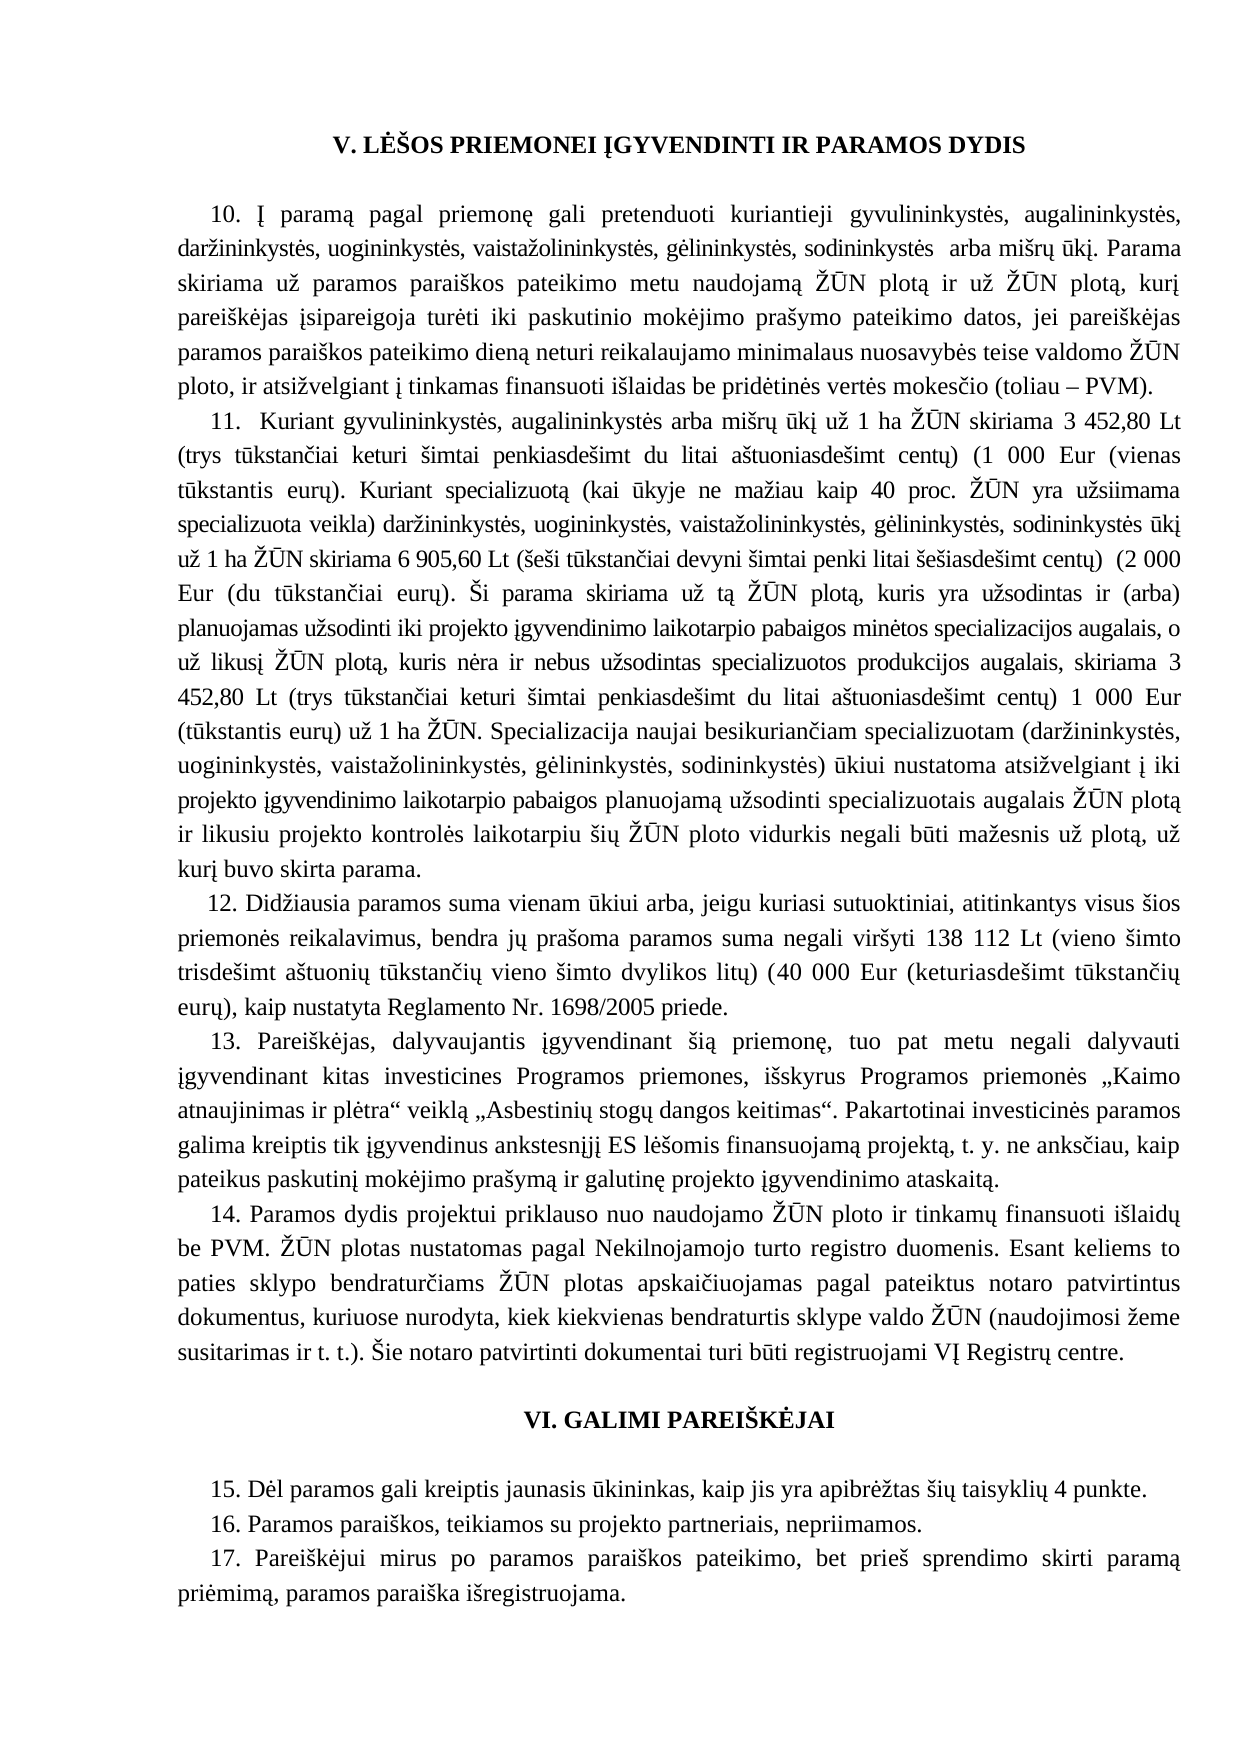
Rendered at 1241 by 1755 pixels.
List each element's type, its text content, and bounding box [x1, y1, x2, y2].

text 11. Kuriant gyvulininkystės, augalininkystės arba mišrų ūkį už 1 ha ŽŪN skiriama 3 452,80 Lt (trys tūkstančiai keturi šimtai penkiasdešimt du litai aštuoniasdešimt centų) (1 000 Eur (vienas tūkstantis eurų). Kuriant specializuotą (kai ūkyje ne mažiau kaip 40 proc. ŽŪN yra užsiimama specializuota veikla) daržininkystės, uogininkystės, vaistažolininkystės, gėlininkystės, sodininkystės ūkį už 1 ha ŽŪN skiriama 6 905,60 Lt (šeši tūkstančiai devyni šimtai penki litai šešiasdešimt centų) (2 000 Eur (du tūkstančiai eurų). Ši parama skiriama už tą ŽŪN plotą, kuris yra užsodintas ir (arba) planuojamas užsodinti iki projekto įgyvendinimo laikotarpio pabaigos minėtos specializacijos augalais, o už likusį ŽŪN plotą, kuris nėra ir nebus užsodintas specializuotos produkcijos augalais, skiriama 3 452,80 Lt (trys tūkstančiai keturi šimtai penkiasdešimt du litai aštuoniasdešimt centų) 1 000 Eur (tūkstantis eurų) už 1 ha ŽŪN. Specializacija naujai besikuriančiam specializuotam (daržininkystės, uogininkystės, vaistažolininkystės, gėlininkystės, sodininkystės) ūkiui nustatoma atsižvelgiant į iki projekto įgyvendinimo laikotarpio pabaigos planuojamą užsodinti specializuotais augalais ŽŪN plotą ir likusiu projekto kontrolės laikotarpiu šių ŽŪN ploto vidurkis negali būti mažesnis už plotą, už kurį buvo skirta parama. [177, 406, 1181, 883]
text 17. Pareiškėjui mirus po paramos paraiškos pateikimo, bet prieš sprendimo skirti paramą priėmimą, paramos paraiška išregistruojama. [177, 1543, 1181, 1607]
text 12. Didžiausia paramos suma vienam ūkiui arba, jeigu kuriasi sutuoktiniai, atitinkantys visus šios priemonės reikalavimus, bendra jų prašoma paramos suma negali viršyti 138 112 Lt (vieno šimto trisdešimt aštuonių tūkstančių vieno šimto dvylikos litų) (40 000 Eur (keturiasdešimt tūkstančių eurų), kaip nustatyta Reglamento Nr. 1698/2005 priede. [177, 888, 1181, 1021]
text 15. Dėl paramos gali kreiptis jaunasis ūkininkas, kaip jis yra apibrėžtas šių taisyklių 4 punkte. [177, 1474, 1181, 1503]
text VI. GALIMI Pareiškėjai [177, 1406, 1181, 1434]
text V. LĖŠOS PRIEMONEI ĮGYVENDINTI IR PARAMOS DYDIS [177, 130, 1181, 159]
text 16. Paramos paraiškos, teikiamos su projekto partneriais, nepriimamos. [177, 1509, 1181, 1538]
text 10. Į paramą pagal priemonę gali pretenduoti kuriantieji gyvulininkystės, augalininkystės, daržininkystės, uogininkystės, vaistažolininkystės, gėlininkystės, sodininkystės arba mišrų ūkį. Parama skiriama už paramos paraiškos pateikimo metu naudojamą ŽŪN plotą ir už ŽŪN plotą, kurį pareiškėjas įsipareigoja turėti iki paskutinio mokėjimo prašymo pateikimo datos, jei pareiškėjas paramos paraiškos pateikimo dieną neturi reikalaujamo minimalaus nuosavybės teise valdomo ŽŪN ploto, ir atsižvelgiant į tinkamas finansuoti išlaidas be pridėtinės vertės mokesčio (toliau – PVM). [177, 199, 1181, 400]
text 13. Pareiškėjas, dalyvaujantis įgyvendinant šią priemonę, tuo pat metu negali dalyvauti įgyvendinant kitas investicines Programos priemones, išskyrus Programos priemonės „Kaimo atnaujinimas ir plėtra“ veiklą „Asbestinių stogų dangos keitimas“. Pakartotinai investicinės paramos galima kreiptis tik įgyvendinus ankstesnįjį ES lėšomis finansuojamą projektą, t. y. ne anksčiau, kaip pateikus paskutinį mokėjimo prašymą ir galutinę projekto įgyvendinimo ataskaitą. [177, 1026, 1181, 1193]
text 14. Paramos dydis projektui priklauso nuo naudojamo ŽŪN ploto ir tinkamų finansuoti išlaidų be PVM. ŽŪN plotas nustatomas pagal Nekilnojamojo turto registro duomenis. Esant keliems to paties sklypo bendraturčiams ŽŪN plotas apskaičiuojamas pagal pateiktus notaro patvirtintus dokumentus, kuriuose nurodyta, kiek kiekvienas bendraturtis sklype valdo ŽŪN (naudojimosi žeme susitarimas ir t. t.). Šie notaro patvirtinti dokumentai turi būti registruojami VĮ Registrų centre. [177, 1199, 1181, 1365]
